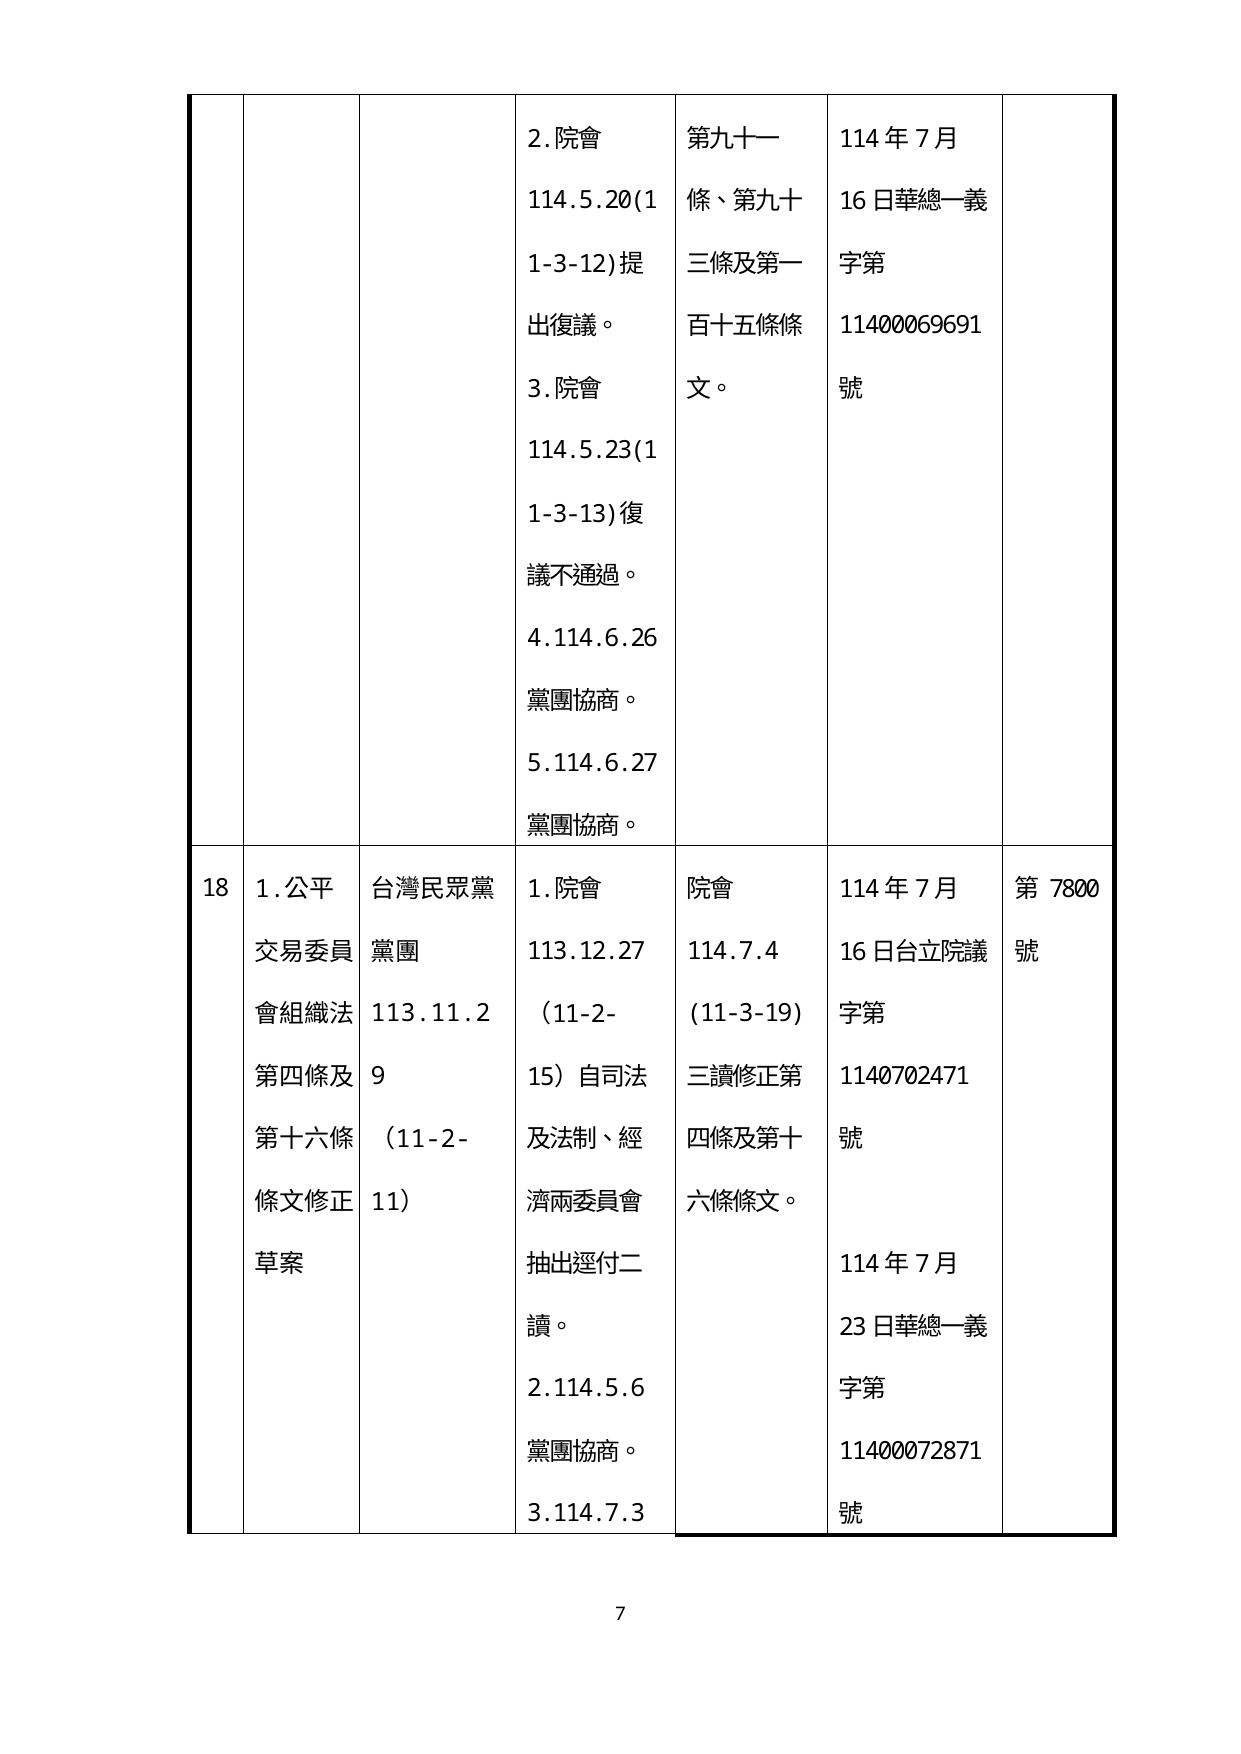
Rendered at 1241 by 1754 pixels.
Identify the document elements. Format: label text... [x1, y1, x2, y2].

table_cell [244, 95, 359, 845]
table_cell 18 [192, 846, 243, 1533]
table_cell [1003, 95, 1112, 845]
table_cell [360, 95, 515, 845]
table_cell 台灣民眾黨黨團 113.11.29 （11-2-11） [360, 846, 515, 1533]
table_cell 1.院會113.12.27 （11-2-15）自司法及法制、經濟兩委員會抽出逕付二讀。 2.114.5.6黨團協商。 3.114.7.3 [516, 846, 675, 1533]
table_cell 院會 114.7.4 (11-3-19) 三讀修正第四條及第十六條條文。 [676, 846, 827, 1533]
table_cell 2.院會114.5.20(11-3-12)提出復議。 3.院會114.5.23(11-3-13)復議不通過。 4.114.6.26黨團協商。 5.114.6.27黨團協商。 [516, 95, 675, 845]
table_cell 第7800號 [1003, 846, 1112, 1533]
table_cell 114年7月16日華總一義字第11400069691號 [828, 95, 1002, 845]
table_cell 114年7月16日台立院議字第1140702471號 114年7月23日華總一義字第11400072871號 [828, 846, 1002, 1533]
table_cell 第九十一條、第九十三條及第一百十五條條文。 [676, 95, 827, 845]
table_cell 1.公平交易委員會組織法第四條及第十六條條文修正草案 [244, 846, 359, 1533]
table_cell [192, 95, 243, 845]
